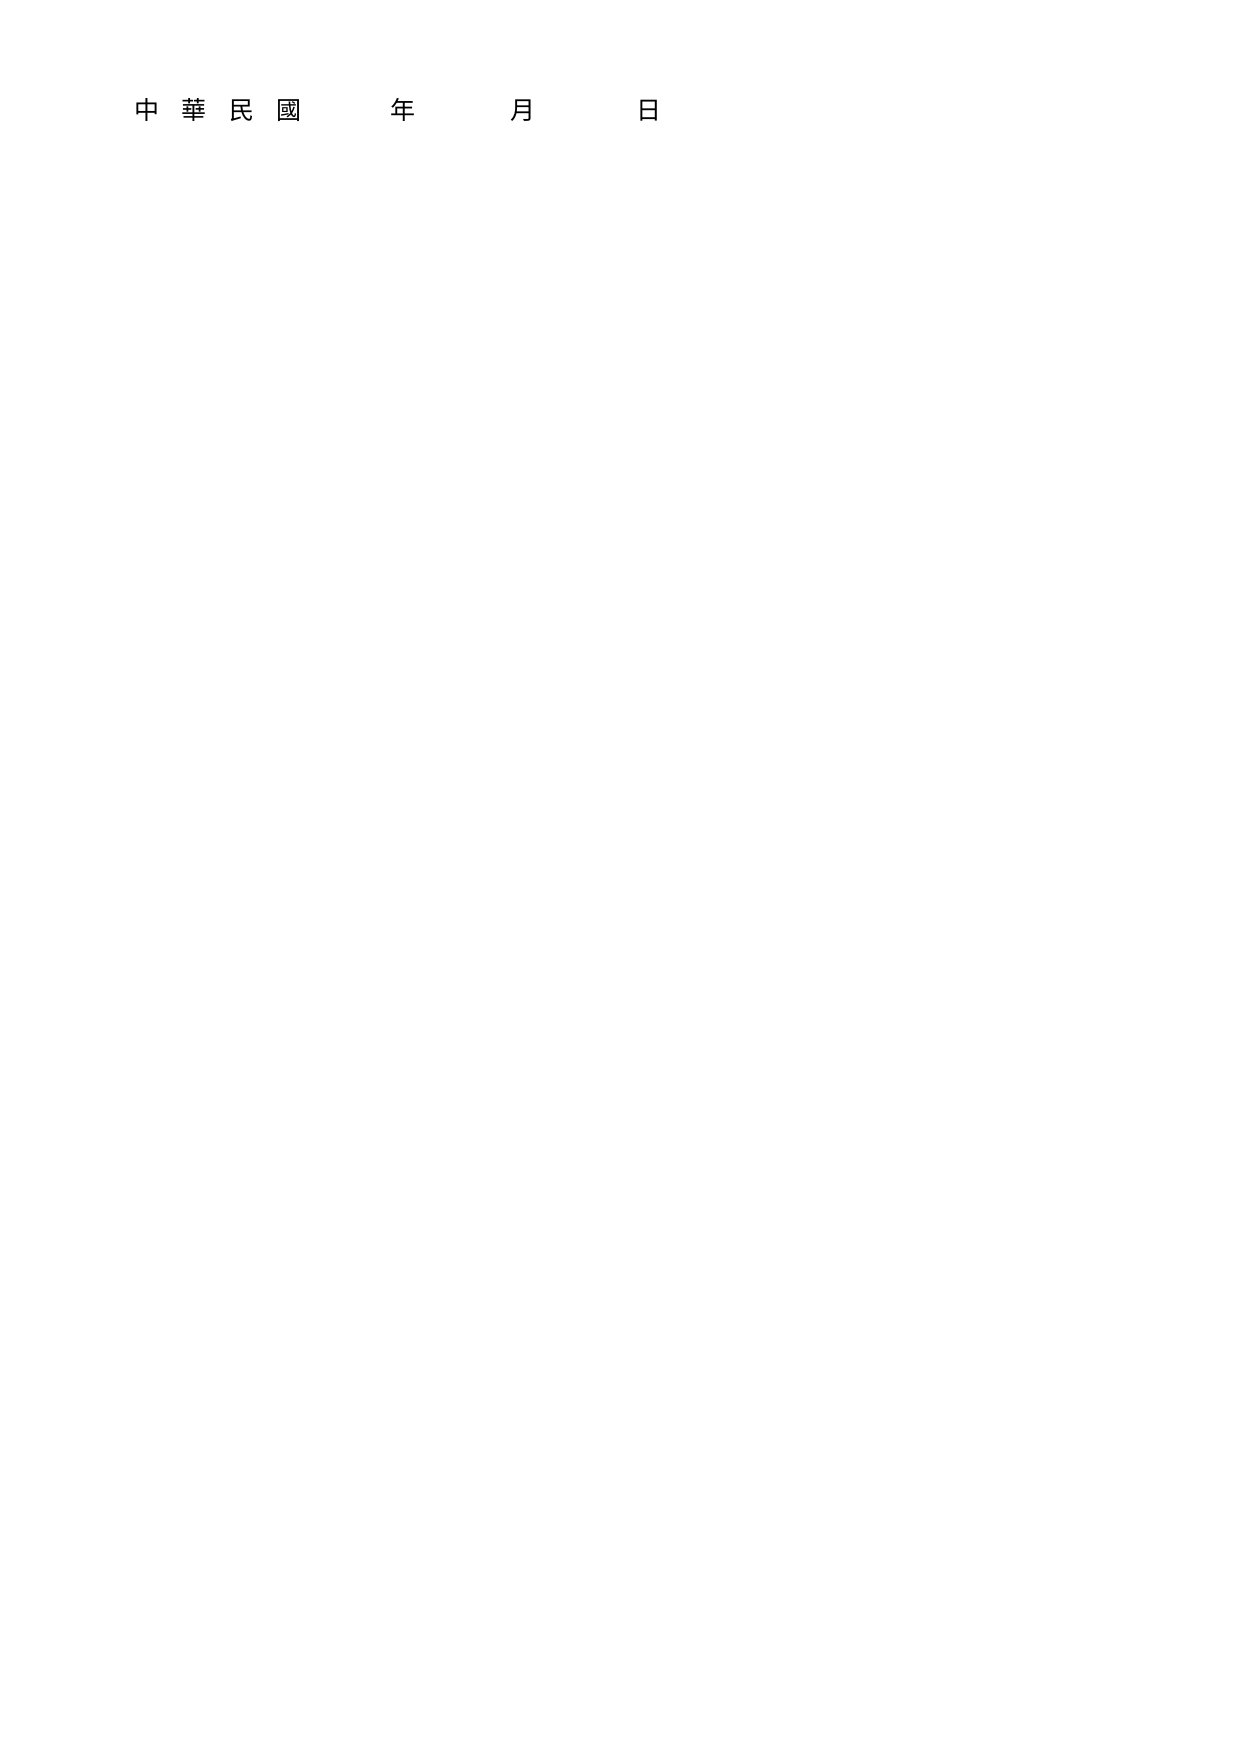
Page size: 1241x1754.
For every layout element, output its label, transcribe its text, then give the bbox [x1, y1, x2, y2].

text 中 華 民 國 年 月 日 [134, 89, 1106, 127]
